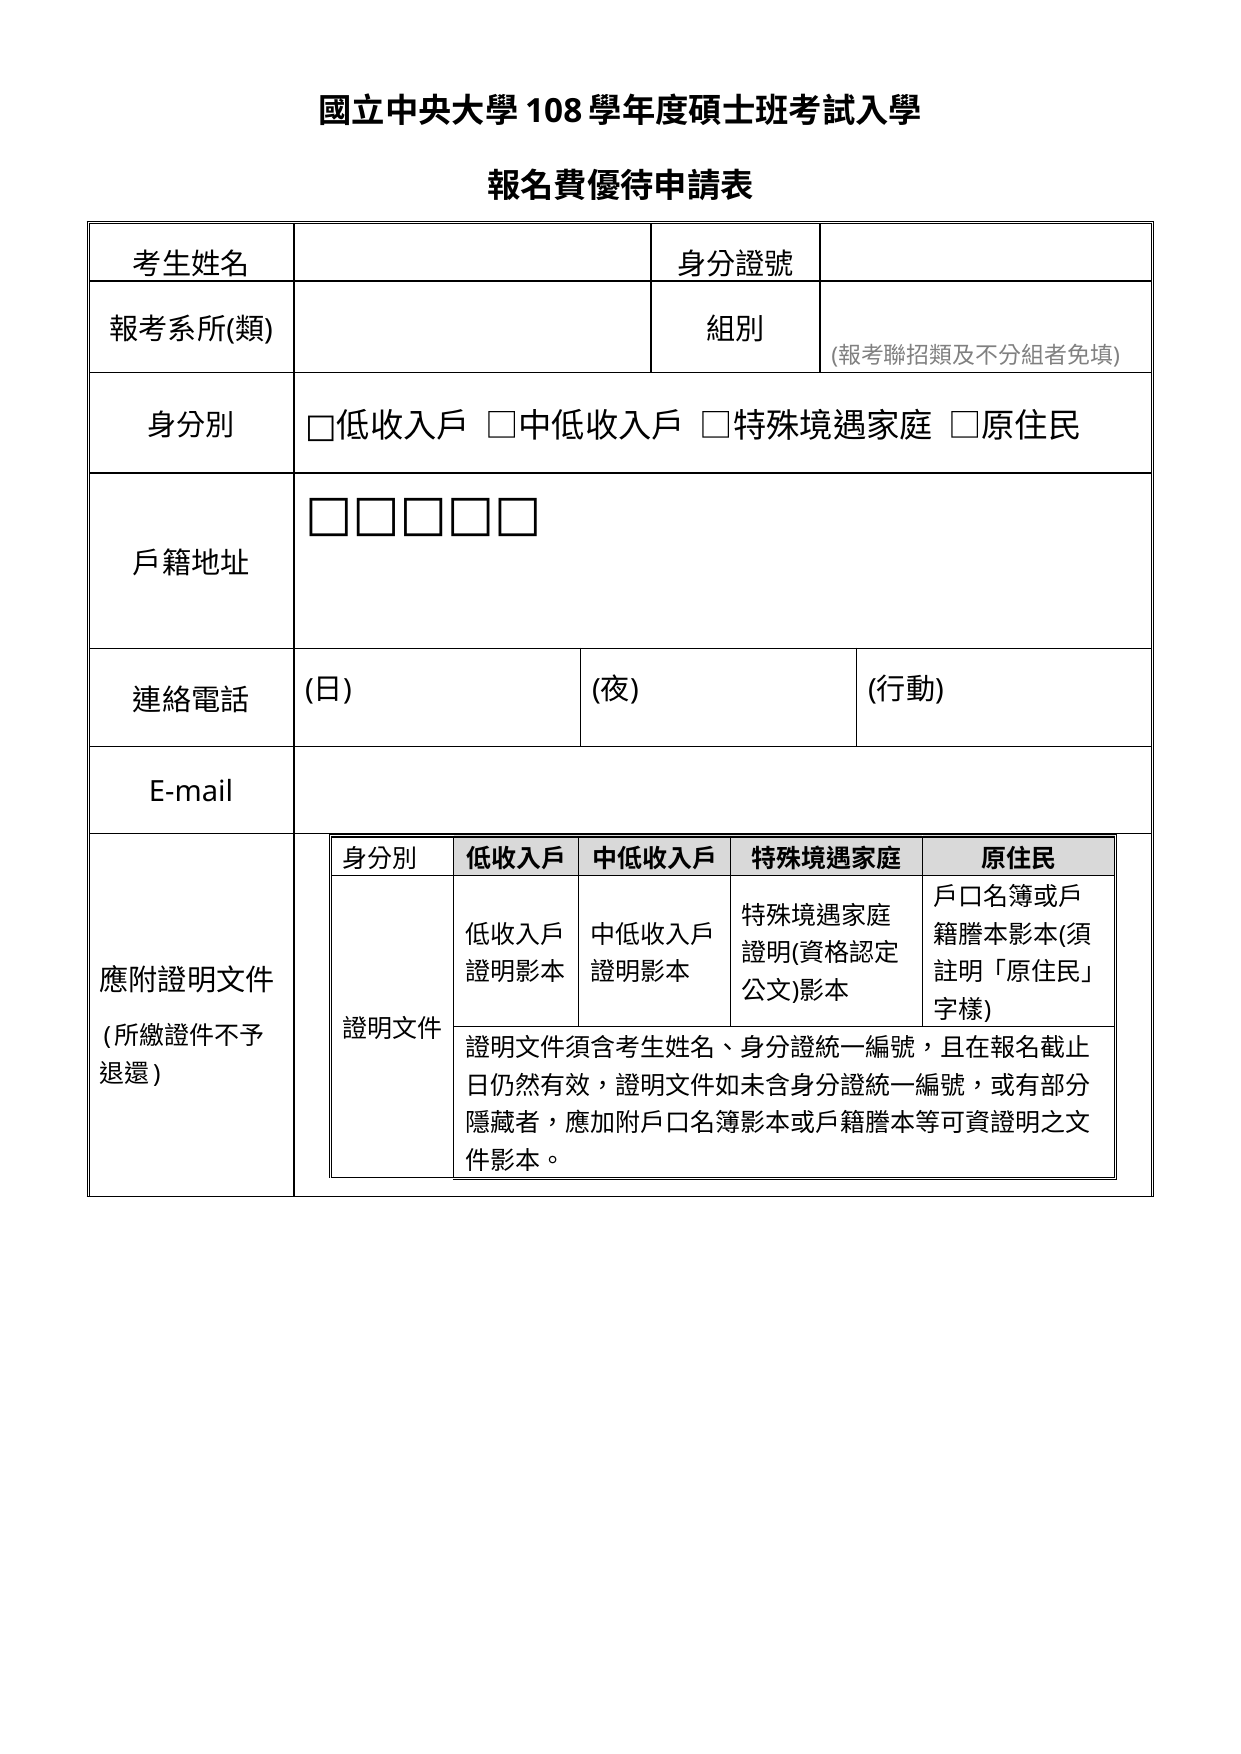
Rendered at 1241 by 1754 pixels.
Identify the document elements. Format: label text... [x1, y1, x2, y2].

table_cell (行動) [857, 649, 1151, 746]
table_cell 證明文件須含考生姓名、身分證統一編號，且在報名截止日仍然有效，證明文件如未含身分證統一編號，或有部分隱藏者，應加附戶口名簿影本或戶籍謄本等可資證明之文件影本。 [454, 1027, 1114, 1177]
table_cell 中低收入戶證明影本 [579, 876, 730, 1026]
table_cell (日) [295, 649, 580, 746]
table_cell 低收入戶證明影本 [454, 876, 578, 1026]
table_cell (夜) [581, 649, 856, 746]
table_cell 特殊境遇家庭證明(資格認定公文)影本 [731, 876, 922, 1026]
table_cell 戶口名簿或戶籍謄本影本(須註明「原住民」字樣) [923, 876, 1114, 1026]
table_cell 組別 [652, 282, 819, 372]
table_cell 應附證明文件 (所繳證件不予退還) [90, 834, 293, 1196]
table_header 原住民 [923, 838, 1114, 875]
text 國立中央大學108學年度碩士班考試入學 [59, 71, 1181, 146]
text 報名費優待申請表 [59, 146, 1181, 221]
table_header 特殊境遇家庭 [731, 838, 922, 875]
table_cell 身分別 [90, 373, 293, 472]
table_header [295, 224, 650, 280]
table_cell [295, 834, 1151, 1196]
table_cell □低收入戶 □中低收入戶 □特殊境遇家庭 □原住民 [295, 373, 1151, 472]
table_cell 連絡電話 [90, 649, 293, 746]
table_header 低收入戶 [454, 838, 578, 875]
table_cell 戶籍地址 [90, 474, 293, 648]
table_header 身分別 [332, 838, 453, 875]
table_cell 證明文件 [332, 876, 453, 1177]
table_header 考生姓名 [90, 224, 293, 280]
table_header [821, 224, 1151, 280]
table_cell 報考系所(類) [90, 282, 293, 372]
table_cell E-mail [90, 747, 293, 833]
table_cell [295, 747, 1151, 833]
table_header 中低收入戶 [579, 838, 730, 875]
table_header 身分證號 [652, 224, 819, 280]
table_cell [295, 282, 650, 372]
table_cell □□□□□ [295, 474, 1151, 648]
table_cell (報考聯招類及不分組者免填) [821, 282, 1151, 372]
